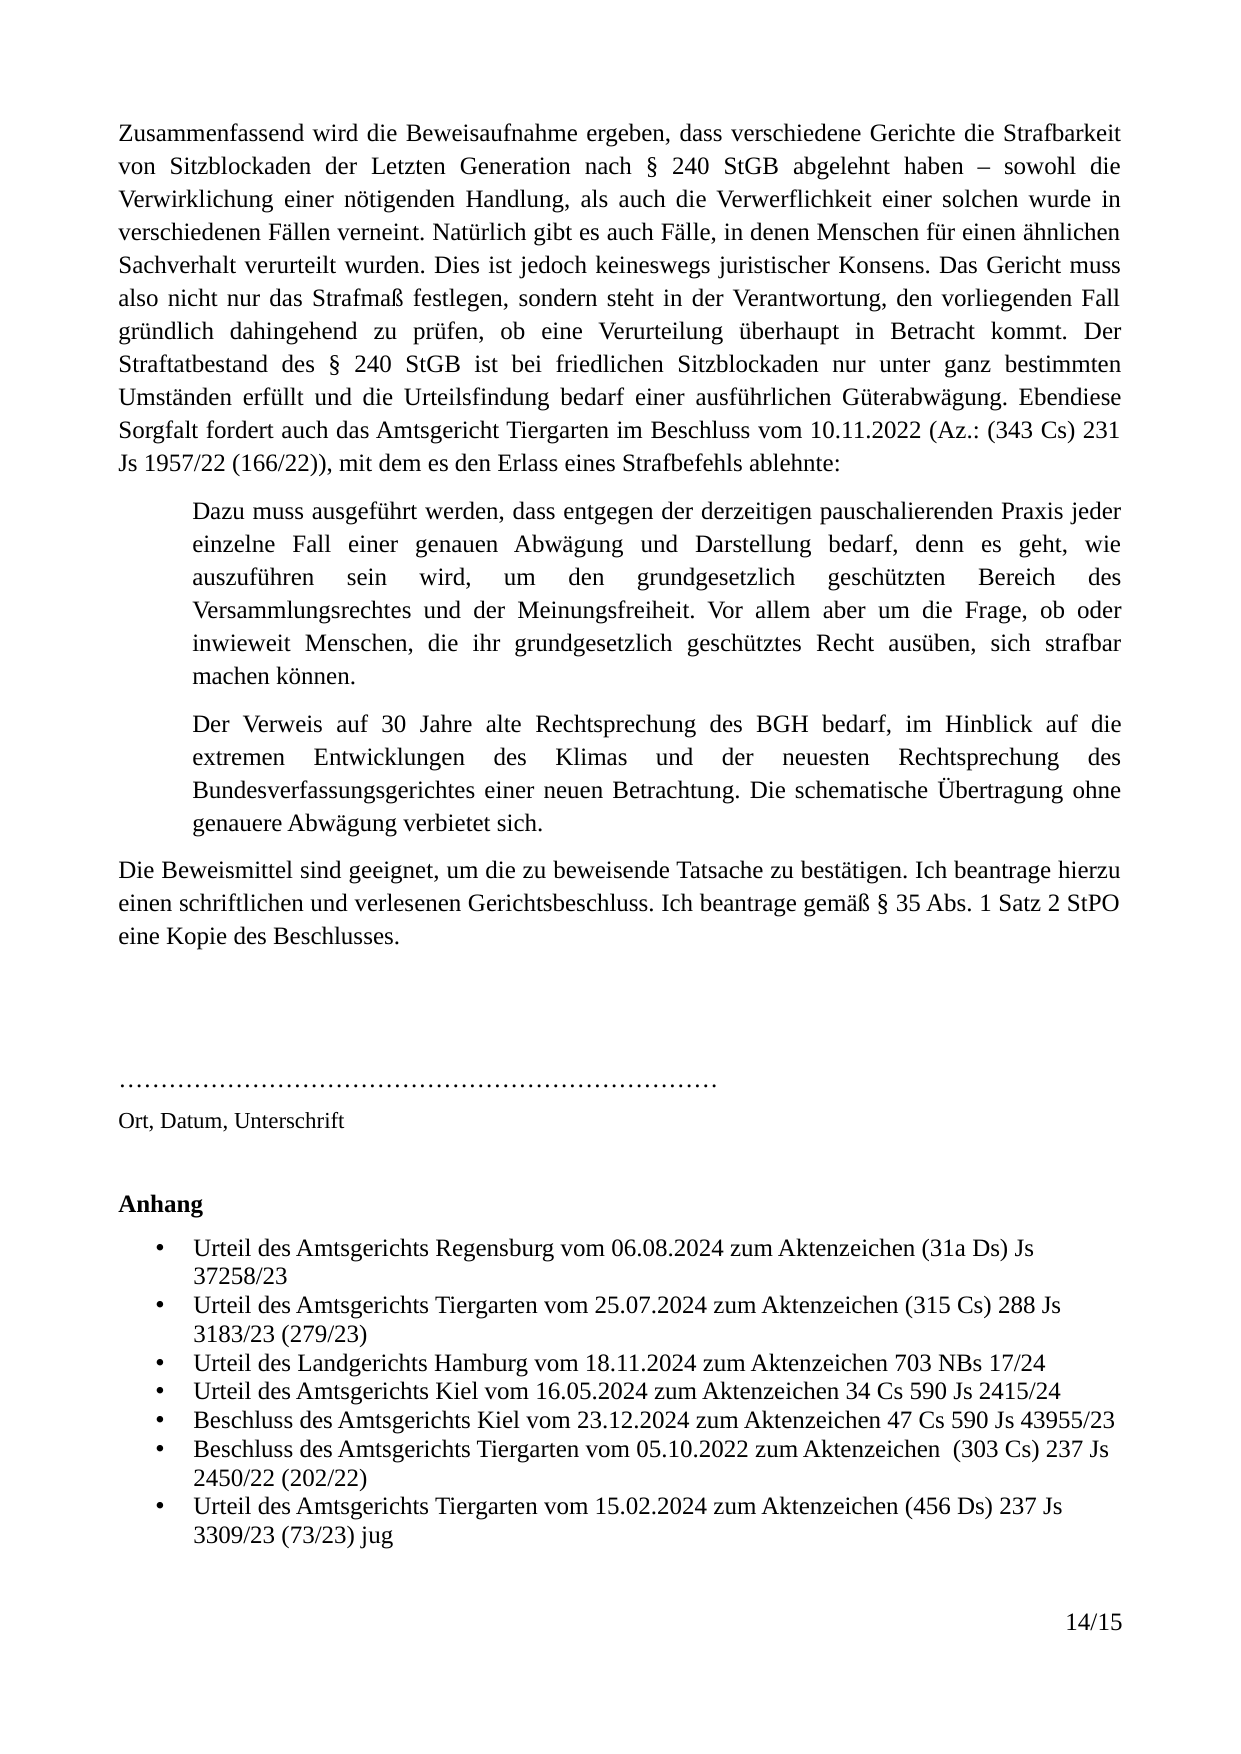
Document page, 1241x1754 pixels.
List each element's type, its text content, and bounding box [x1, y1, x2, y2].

list Beschluss des Amtsgerichts Tiergarten vom 05.10.2022 zum Aktenzeichen (303 Cs) 237 Js 2450/22 (202/22) [156, 1434, 1122, 1491]
text Dazu muss ausgeführt werden, dass entgegen der derzeitigen pauschalierenden Praxis jeder einzelne Fall einer genauen Abwägung und Darstellung bedarf, denn es geht, wie auszuführen sein wird, um den grundgesetzlich geschützten Bereich des Versammlungsrechtes und der Meinungsfreiheit. Vor allem aber um die Frage, ob oder inwieweit Menschen, die ihr grundgesetzlich geschütztes Recht ausüben, sich strafbar machen können. [192, 496, 1122, 690]
text ……………………………………………………………… [118, 1064, 1122, 1093]
list Urteil des Amtsgerichts Tiergarten vom 25.07.2024 zum Aktenzeichen (315 Cs) 288 Js 3183/23 (279/23) [156, 1290, 1122, 1348]
text Zusammenfassend wird die Beweisaufnahme ergeben, dass verschiedene Gerichte die Strafbarkeit von Sitzblockaden der Letzten Generation nach § 240 StGB abgelehnt haben – sowohl die Verwirklichung einer nötigenden Handlung, als auch die Verwerflichkeit einer solchen wurde in verschiedenen Fällen verneint. Natürlich gibt es auch Fälle, in denen Menschen für einen ähnlichen Sachverhalt verurteilt wurden. Dies ist jedoch keineswegs juristischer Konsens. Das Gericht muss also nicht nur das Strafmaß festlegen, sondern steht in der Verantwortung, den vorliegenden Fall gründlich dahingehend zu prüfen, ob eine Verurteilung überhaupt in Betracht kommt. Der Straftatbestand des § 240 StGB ist bei friedlichen Sitzblockaden nur unter ganz bestimmten Umständen erfüllt und die Urteilsfindung bedarf einer ausführlichen Güterabwägung. Ebendiese Sorgfalt fordert auch das Amtsgericht Tiergarten im Beschluss vom 10.11.2022 (Az.: (343 Cs) 231 Js 1957/22 (166/22)), mit dem es den Erlass eines Strafbefehls ablehnte: [118, 118, 1122, 477]
text Anhang [118, 1189, 1122, 1218]
text Der Verweis auf 30 Jahre alte Rechtsprechung des BGH bedarf, im Hinblick auf die extremen Entwicklungen des Klimas und der neuesten Rechtsprechung des Bundesverfassungsgerichtes einer neuen Betrachtung. Die schematische Übertragung ohne genauere Abwägung verbietet sich. [192, 709, 1122, 836]
list Urteil des Landgerichts Hamburg vom 18.11.2024 zum Aktenzeichen 703 NBs 17/24 [156, 1348, 1122, 1376]
list Beschluss des Amtsgerichts Kiel vom 23.12.2024 zum Aktenzeichen 47 Cs 590 Js 43955/23 [156, 1405, 1122, 1434]
list Urteil des Amtsgerichts Kiel vom 16.05.2024 zum Aktenzeichen 34 Cs 590 Js 2415/24 [156, 1376, 1122, 1405]
list Urteil des Amtsgerichts Tiergarten vom 15.02.2024 zum Aktenzeichen (456 Ds) 237 Js 3309/23 (73/23) jug [156, 1491, 1122, 1549]
text Die Beweismittel sind geeignet, um die zu beweisende Tatsache zu bestätigen. Ich beantrage hierzu einen schriftlichen und verlesenen Gerichtsbeschluss. Ich beantrage gemäß § 35 Abs. 1 Satz 2 StPO eine Kopie des Beschlusses. [118, 855, 1122, 950]
list Urteil des Amtsgerichts Regensburg vom 06.08.2024 zum Aktenzeichen (31a Ds) Js 37258/23 [156, 1233, 1122, 1290]
text Ort, Datum, Unterschrift [118, 1107, 1122, 1134]
